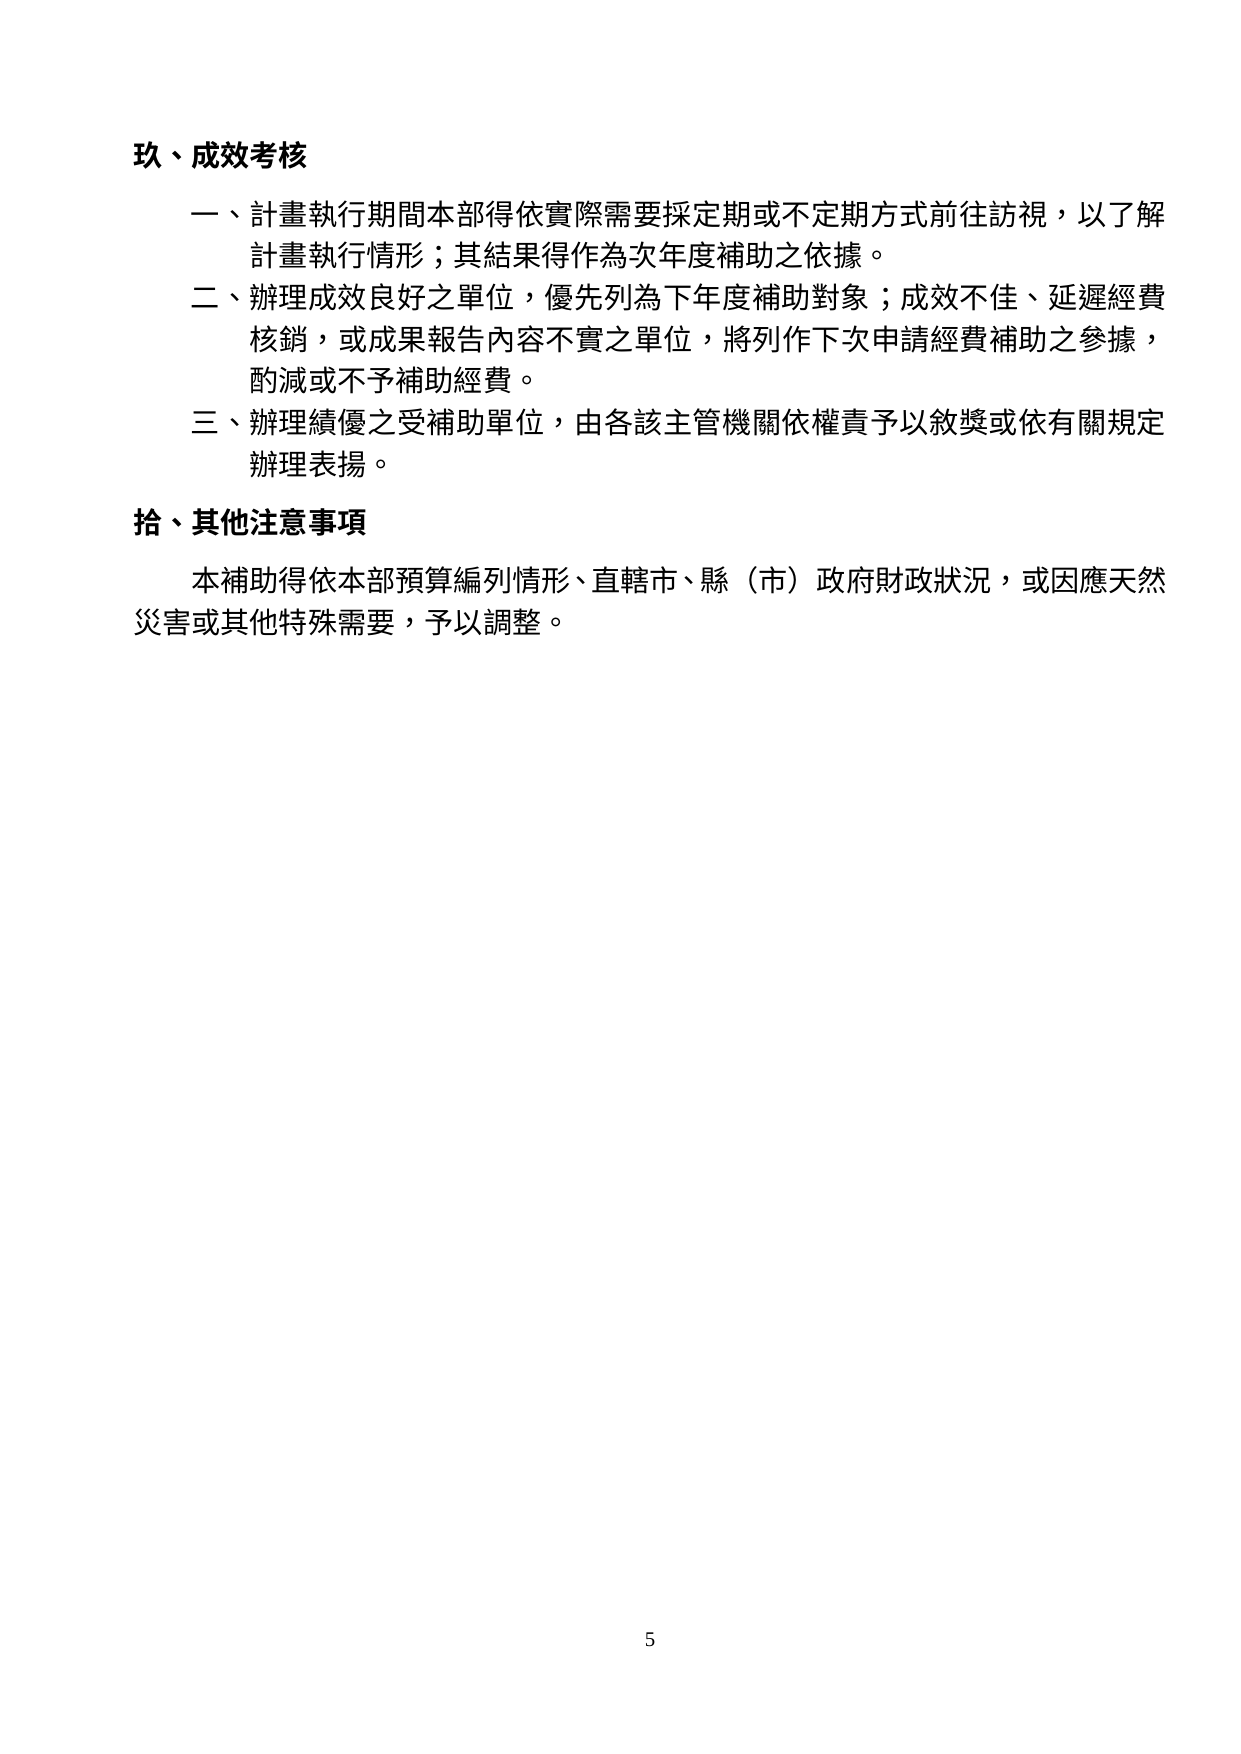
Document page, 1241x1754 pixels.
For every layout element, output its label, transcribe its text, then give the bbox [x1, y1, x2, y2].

text 本補助得依本部預算編列情形、直轄市、縣（市）政府財政狀況，或因應天然災害或其他特殊需要，予以調整。 [133, 558, 1167, 642]
list 辦理績優之受補助單位，由各該主管機關依權責予以敘獎或依有關規定辦理表揚。 [191, 400, 1167, 483]
list 辦理成效良好之單位，優先列為下年度補助對象；成效不佳、延遲經費核銷，或成果報告內容不實之單位，將列作下次申請經費補助之參據，酌減或不予補助經費。 [191, 275, 1167, 400]
list 成效考核 [133, 117, 1167, 192]
list 計畫執行期間本部得依實際需要採定期或不定期方式前往訪視，以了解計畫執行情形；其結果得作為次年度補助之依據。 [191, 192, 1167, 275]
text 拾、其他注意事項 [133, 483, 1167, 558]
